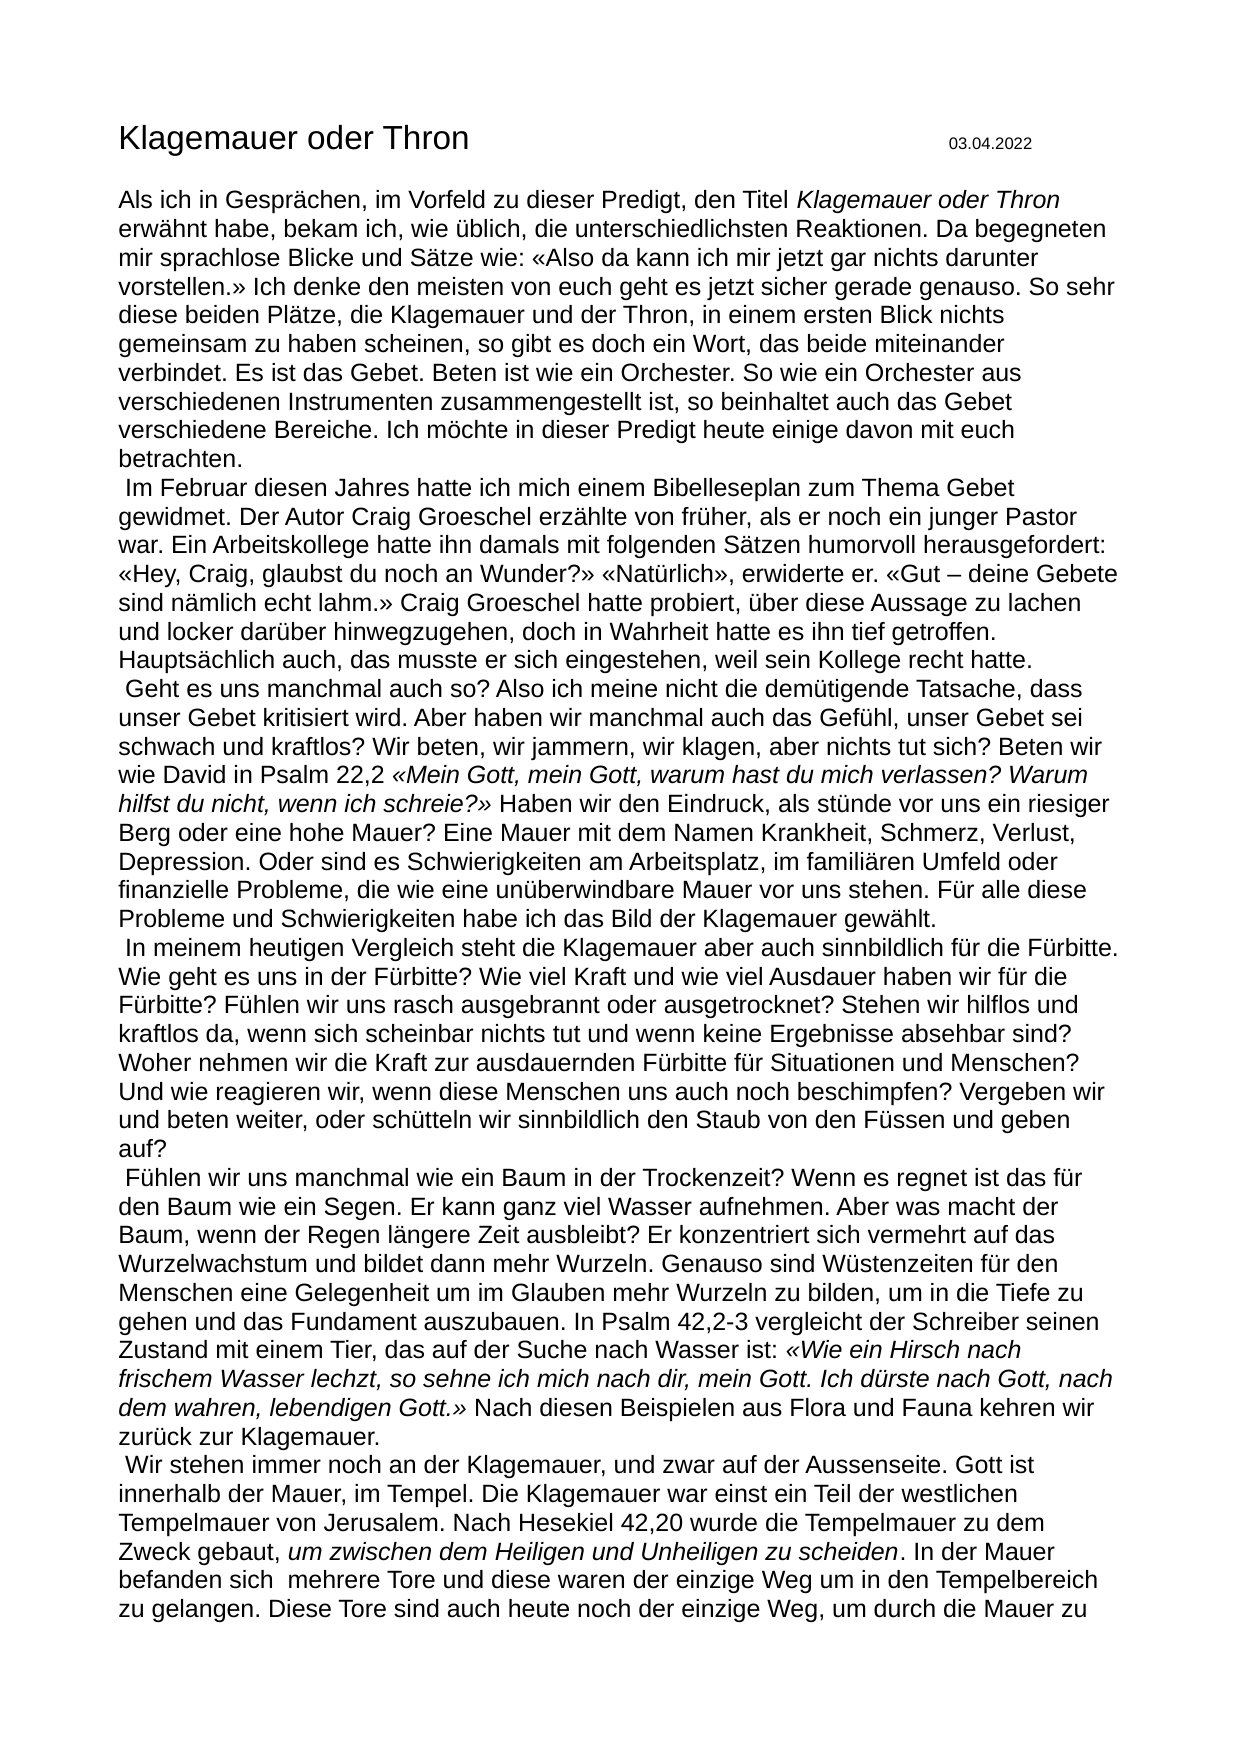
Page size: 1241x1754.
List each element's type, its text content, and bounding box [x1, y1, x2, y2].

text Als ich in Gesprächen, im Vorfeld zu dieser Predigt, den Titel Klagemauer oder Thron erwähnt habe, bekam ich, wie üblich, die unterschiedlichsten Reaktionen. Da begegneten mir sprachlose Blicke und Sätze wie: «Also da kann ich mir jetzt gar nichts darunter vorstellen.» Ich denke den meisten von euch geht es jetzt sicher gerade genauso. So sehr diese beiden Plätze, die Klagemauer und der Thron, in einem ersten Blick nichts gemeinsam zu haben scheinen, so gibt es doch ein Wort, das beide miteinander verbindet. Es ist das Gebet. Beten ist wie ein Orchester. So wie ein Orchester aus verschiedenen Instrumenten zusammengestellt ist, so beinhaltet auch das Gebet verschiedene Bereiche. Ich möchte in dieser Predigt heute einige davon mit euch betrachten. [118, 185, 1122, 473]
text Wir stehen immer noch an der Klagemauer, und zwar auf der Aussenseite. Gott ist innerhalb der Mauer, im Tempel. Die Klagemauer war einst ein Teil der westlichen Tempelmauer von Jerusalem. Nach Hesekiel 42,20 wurde die Tempelmauer zu dem Zweck gebaut, um zwischen dem Heiligen und Unheiligen zu scheiden. In der Mauer befanden sich mehrere Tore und diese waren der einzige Weg um in den Tempelbereich zu gelangen. Diese Tore sind auch heute noch der einzige Weg, um durch die Mauer zu [118, 1450, 1122, 1623]
text In meinem heutigen Vergleich steht die Klagemauer aber auch sinnbildlich für die Fürbitte. Wie geht es uns in der Fürbitte? Wie viel Kraft und wie viel Ausdauer haben wir für die Fürbitte? Fühlen wir uns rasch ausgebrannt oder ausgetrocknet? Stehen wir hilflos und kraftlos da, wenn sich scheinbar nichts tut und wenn keine Ergebnisse absehbar sind? Woher nehmen wir die Kraft zur ausdauernden Fürbitte für Situationen und Menschen? Und wie reagieren wir, wenn diese Menschen uns auch noch beschimpfen? Vergeben wir und beten weiter, oder schütteln wir sinnbildlich den Staub von den Füssen und geben auf? [118, 933, 1122, 1163]
text Geht es uns manchmal auch so? Also ich meine nicht die demütigende Tatsache, dass unser Gebet kritisiert wird. Aber haben wir manchmal auch das Gefühl, unser Gebet sei schwach und kraftlos? Wir beten, wir jammern, wir klagen, aber nichts tut sich? Beten wir wie David in Psalm 22,2 «Mein Gott, mein Gott, warum hast du mich verlassen? Warum hilfst du nicht, wenn ich schreie?» Haben wir den Eindruck, als stünde vor uns ein riesiger Berg oder eine hohe Mauer? Eine Mauer mit dem Namen Krankheit, Schmerz, Verlust, Depression. Oder sind es Schwierigkeiten am Arbeitsplatz, im familiären Umfeld oder finanzielle Probleme, die wie eine unüberwindbare Mauer vor uns stehen. Für alle diese Probleme und Schwierigkeiten habe ich das Bild der Klagemauer gewählt. [118, 674, 1122, 933]
text Im Februar diesen Jahres hatte ich mich einem Bibelleseplan zum Thema Gebet gewidmet. Der Autor Craig Groeschel erzählte von früher, als er noch ein junger Pastor war. Ein Arbeitskollege hatte ihn damals mit folgenden Sätzen humorvoll herausgefordert: «Hey, Craig, glaubst du noch an Wunder?» «Natürlich», erwiderte er. «Gut – deine Gebete sind nämlich echt lahm.» Craig Groeschel hatte probiert, über diese Aussage zu lachen und locker darüber hinwegzugehen, doch in Wahrheit hatte es ihn tief getroffen. Hauptsächlich auch, das musste er sich eingestehen, weil sein Kollege recht hatte. [118, 473, 1122, 674]
text Fühlen wir uns manchmal wie ein Baum in der Trockenzeit? Wenn es regnet ist das für den Baum wie ein Segen. Er kann ganz viel Wasser aufnehmen. Aber was macht der Baum, wenn der Regen längere Zeit ausbleibt? Er konzentriert sich vermehrt auf das Wurzelwachstum und bildet dann mehr Wurzeln. Genauso sind Wüstenzeiten für den Menschen eine Gelegenheit um im Glauben mehr Wurzeln zu bilden, um in die Tiefe zu gehen und das Fundament auszubauen. In Psalm 42,2-3 vergleicht der Schreiber seinen Zustand mit einem Tier, das auf der Suche nach Wasser ist: «Wie ein Hirsch nach frischem Wasser lechzt, so sehne ich mich nach dir, mein Gott. Ich dürste nach Gott, nach dem wahren, lebendigen Gott.» Nach diesen Beispielen aus Flora und Fauna kehren wir zurück zur Klagemauer. [118, 1163, 1122, 1450]
text Klagemauer oder Thron 03.04.2022 [118, 118, 1122, 157]
